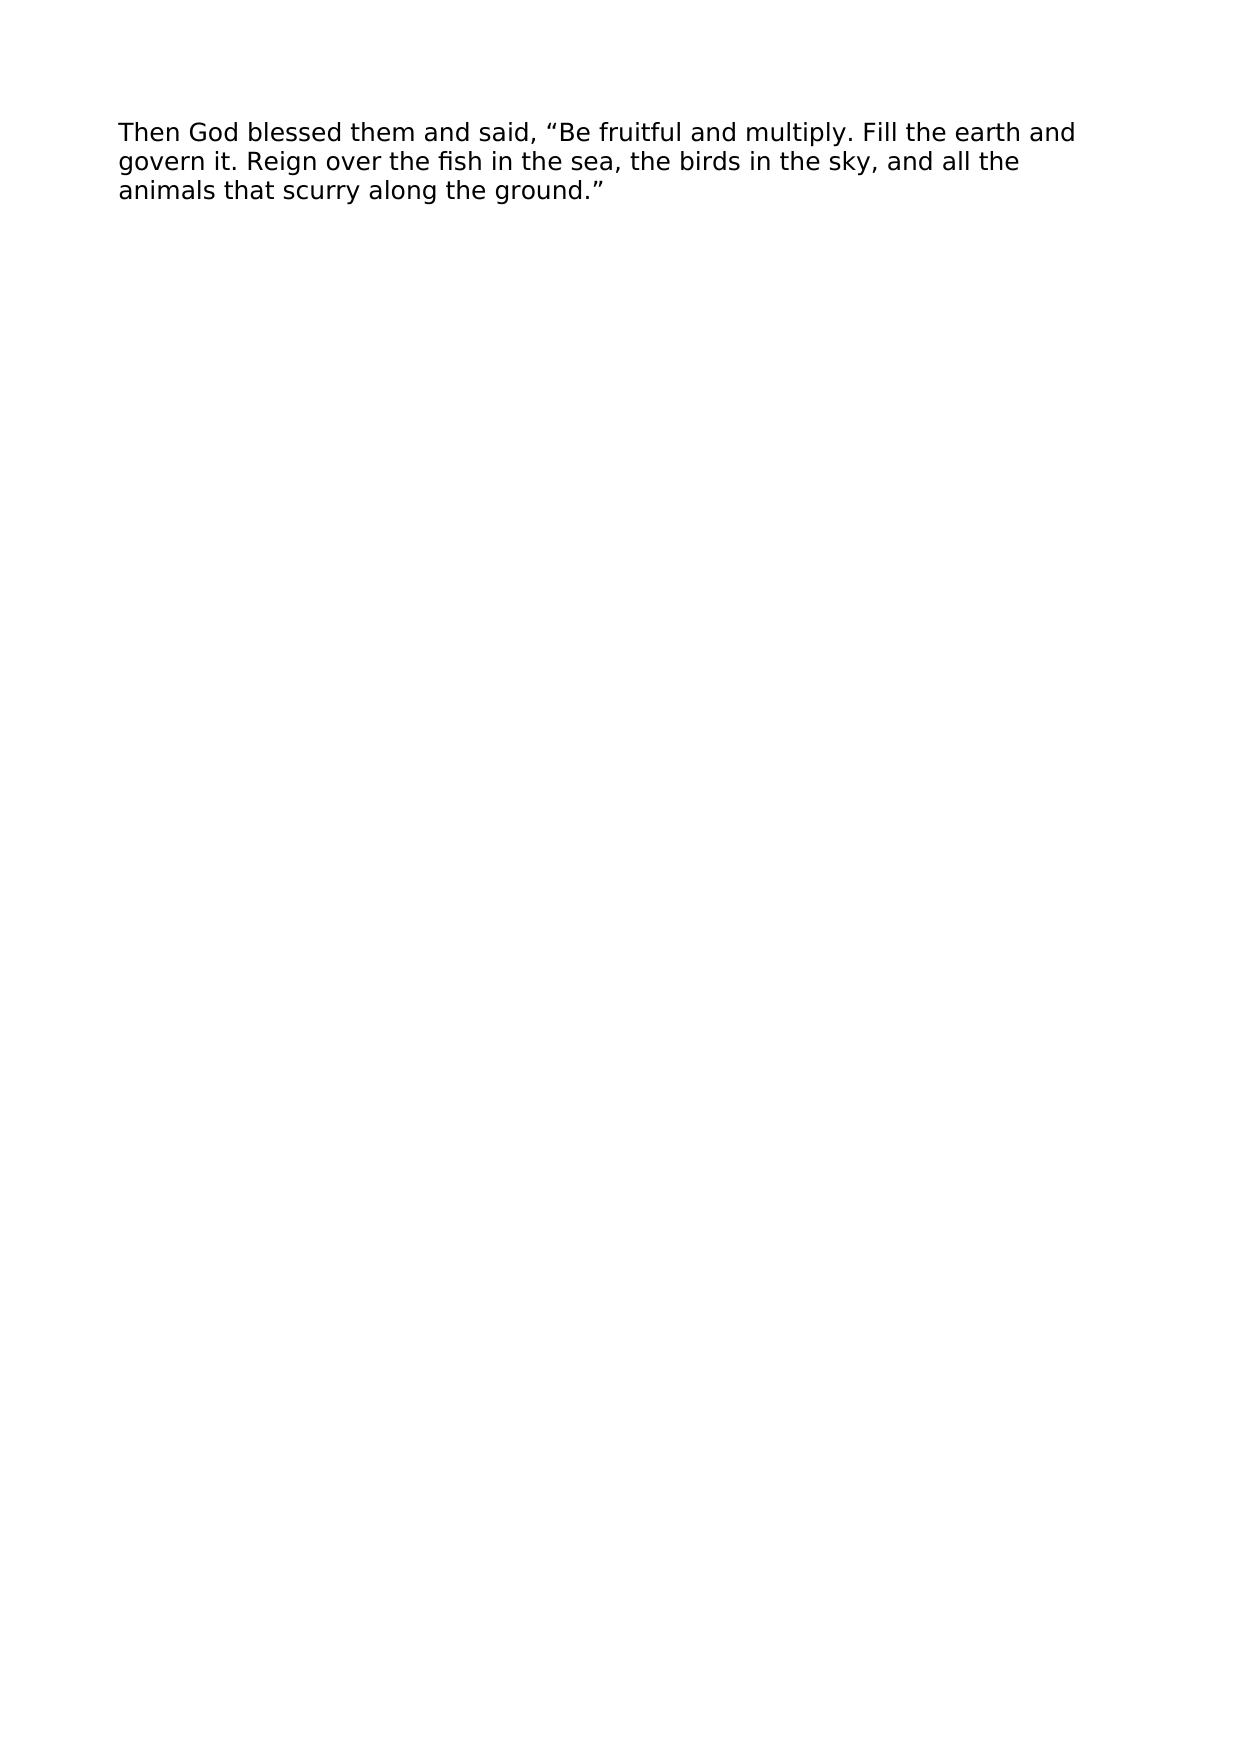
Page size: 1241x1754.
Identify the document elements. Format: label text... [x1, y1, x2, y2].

text Then God blessed them and said, “Be fruitful and multiply. Fill the earth and govern it. Reign over the fish in the sea, the birds in the sky, and all the animals that scurry along the ground.” [118, 118, 1122, 206]
